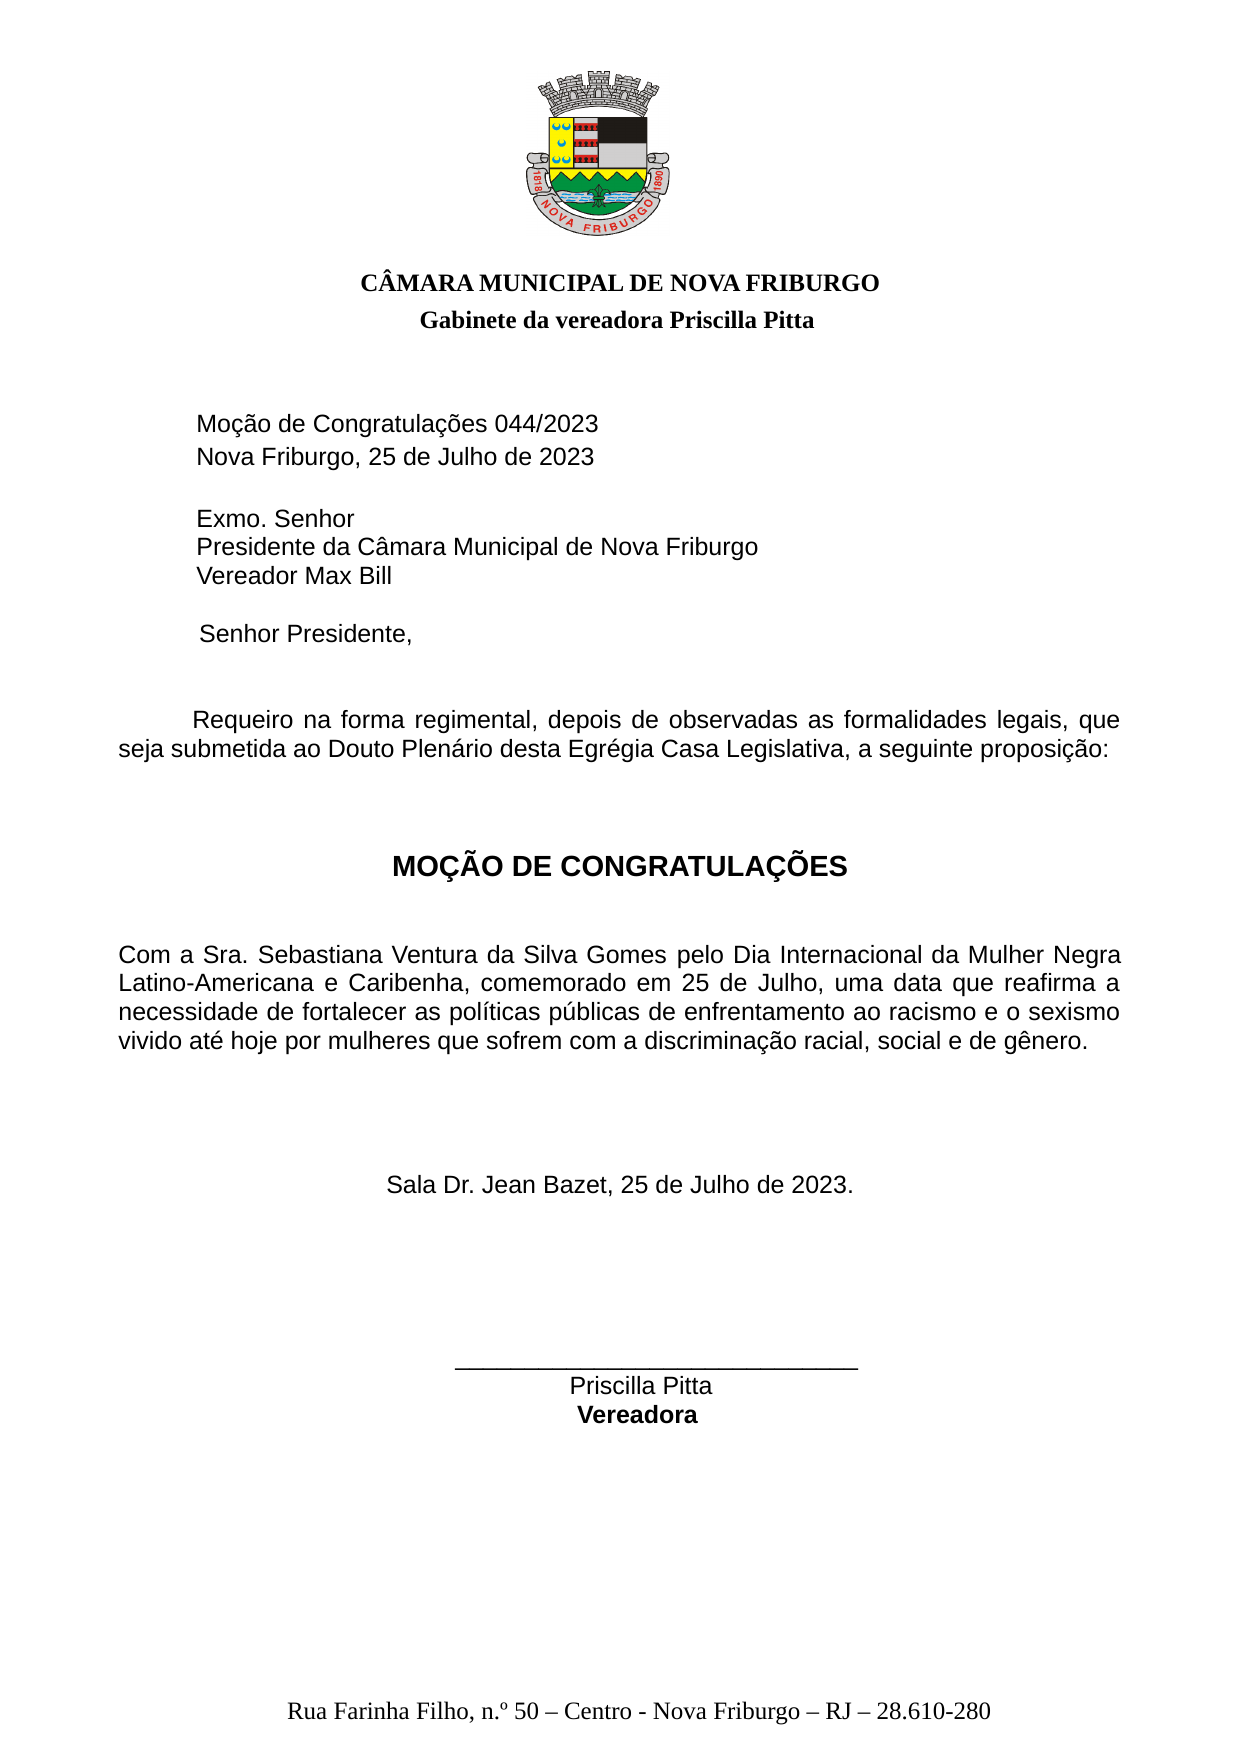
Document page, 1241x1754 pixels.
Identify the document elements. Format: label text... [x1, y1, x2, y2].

text Presidente da Câmara Municipal de Nova Friburgo [196, 532, 1122, 561]
text Vereador Max Bill [196, 561, 1122, 590]
text Moção de Congratulações 044/2023 [196, 409, 1122, 438]
text Sala Dr. Jean Bazet, 25 de Julho de 2023. [118, 1170, 1122, 1198]
text Requeiro na forma regimental, depois de observadas as formalidades legais, que seja submetida ao Douto Plenário desta Egrégia Casa Legislativa, a seguinte proposição: [118, 705, 1122, 762]
text Exmo. Senhor [196, 504, 1122, 532]
text Nova Friburgo, 25 de Julho de 2023 [196, 442, 1122, 471]
text Senhor Presidente, [118, 619, 1122, 647]
text MOÇÃO DE CONGRATULAÇÕES [118, 849, 1122, 882]
text _____________________________ [192, 1342, 1122, 1371]
text Gabinete da vereadora Priscilla Pitta [118, 306, 1122, 334]
text Vereadora [118, 1400, 1122, 1428]
text CÂMARA MUNICIPAL DE NOVA FRIBURGO [118, 268, 1122, 297]
text Com a Sra. Sebastiana Ventura da Silva Gomes pelo Dia Internacional da Mulher Negra Latino-Americana e Caribenha, comemorado em 25 de Julho, uma data que reafirma a necessidade de fortalecer as políticas públicas de enfrentamento ao racismo e o sexismo vivido até hoje por mulheres que sofrem com a discriminação racial, social e de gênero. [118, 940, 1122, 1055]
text Priscilla Pitta [118, 1371, 1122, 1400]
